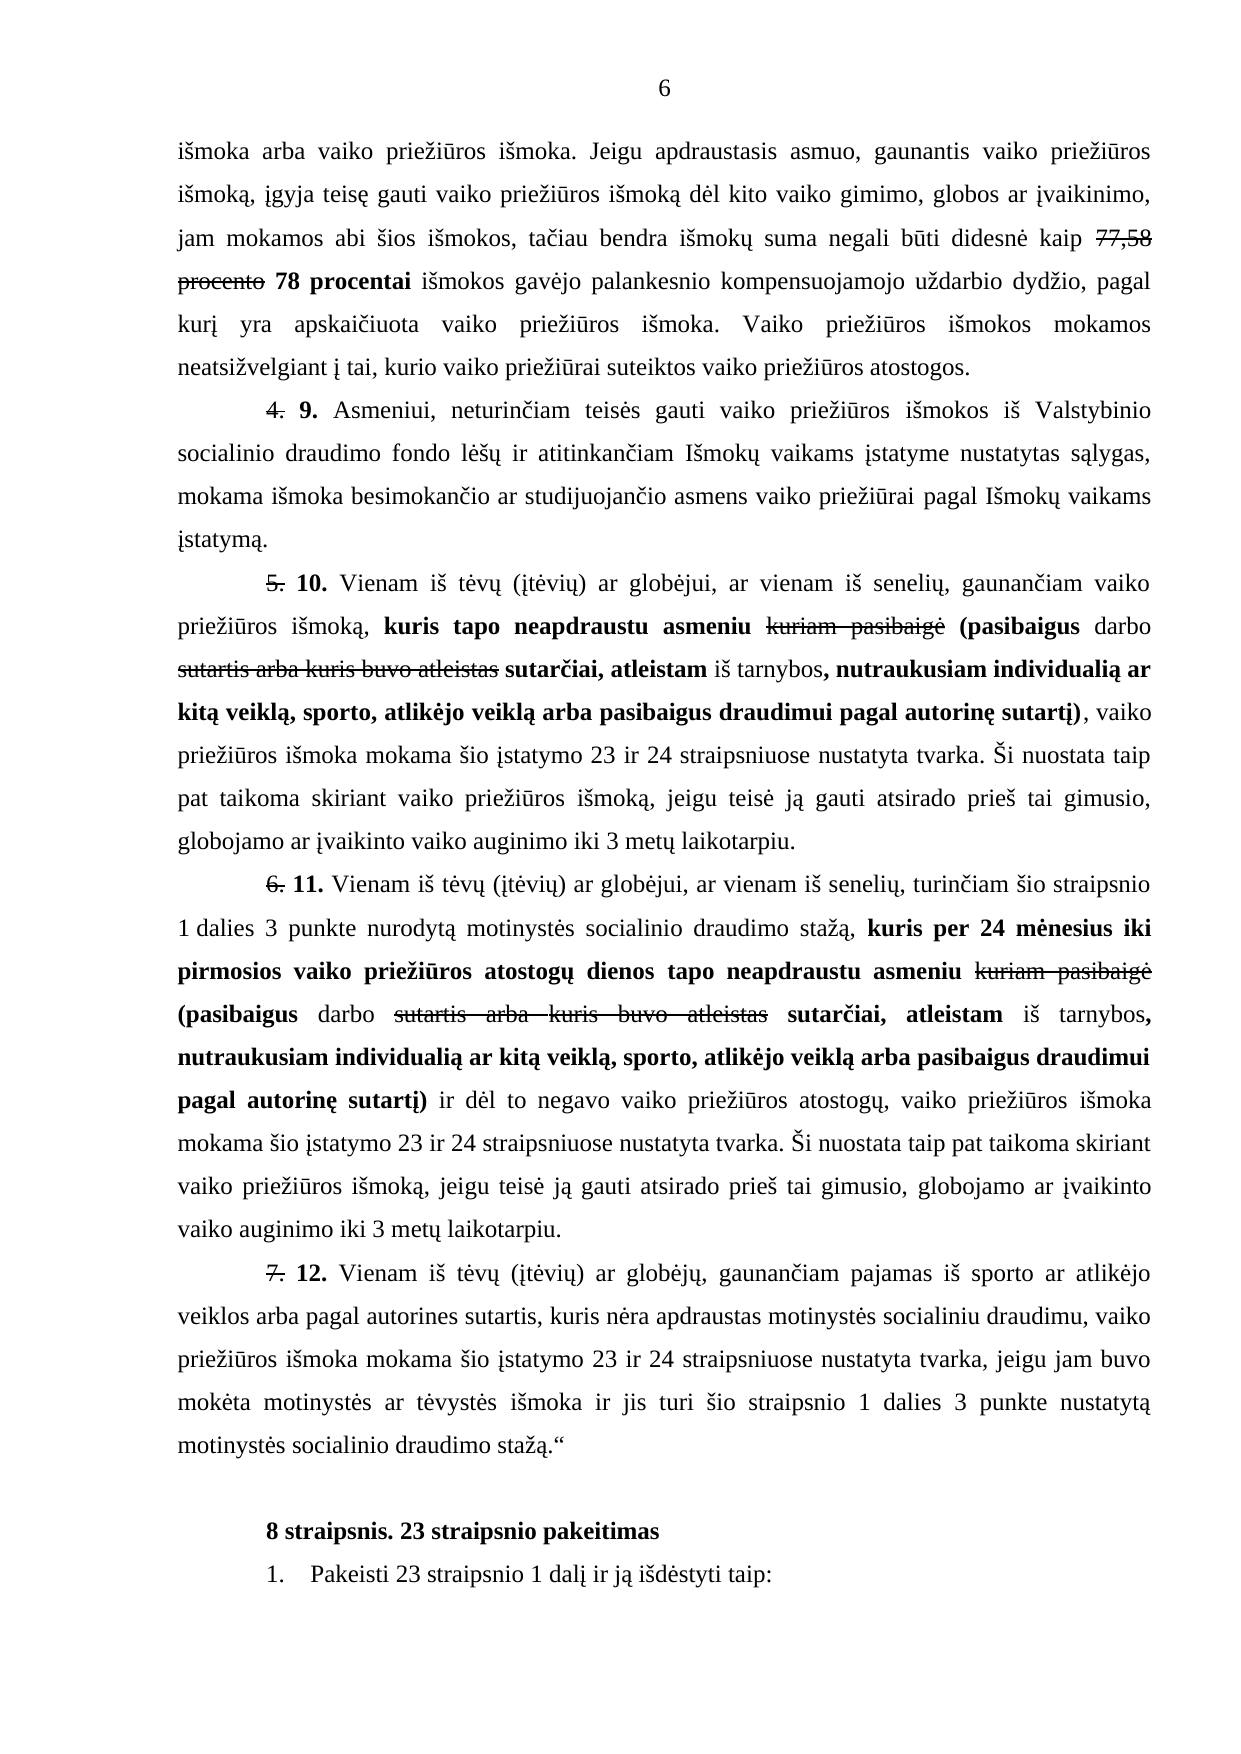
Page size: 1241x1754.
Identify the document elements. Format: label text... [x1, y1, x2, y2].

text išmoka arba vaiko priežiūros išmoka. Jeigu apdraustasis asmuo, gaunantis vaiko priežiūros išmoką, įgyja teisę gauti vaiko priežiūros išmoką dėl kito vaiko gimimo, globos ar įvaikinimo, jam mokamos abi šios išmokos, tačiau bendra išmokų suma negali būti didesnė kaip 77,58 procento 78 procentai išmokos gavėjo palankesnio kompensuojamojo uždarbio dydžio, pagal kurį yra apskaičiuota vaiko priežiūros išmoka. Vaiko priežiūros išmokos mokamos neatsižvelgiant į tai, kurio vaiko priežiūrai suteiktos vaiko priežiūros atostogos. [177, 136, 1152, 381]
text 4. 9. Asmeniui, neturinčiam teisės gauti vaiko priežiūros išmokos iš Valstybinio socialinio draudimo fondo lėšų ir atitinkančiam Išmokų vaikams įstatyme nustatytas sąlygas, mokama išmoka besimokančio ar studijuojančio asmens vaiko priežiūrai pagal Išmokų vaikams įstatymą. [177, 395, 1152, 553]
text 6. 11. Vienam iš tėvų (įtėvių) ar globėjui, ar vienam iš senelių, turinčiam šio straipsnio 1 dalies 3 punkte nurodytą motinystės socialinio draudimo stažą, kuris per 24 mėnesius iki pirmosios vaiko priežiūros atostogų dienos tapo neapdraustu asmeniu kuriam pasibaigė (pasibaigus darbo sutartis arba kuris buvo atleistas sutarčiai, atleistam iš tarnybos, nutraukusiam individualią ar kitą veiklą, sporto, atlikėjo veiklą arba pasibaigus draudimui pagal autorinę sutartį) ir dėl to negavo vaiko priežiūros atostogų, vaiko priežiūros išmoka mokama šio įstatymo 23 ir 24 straipsniuose nustatyta tvarka. Ši nuostata taip pat taikoma skiriant vaiko priežiūros išmoką, jeigu teisė ją gauti atsirado prieš tai gimusio, globojamo ar įvaikinto vaiko auginimo iki 3 metų laikotarpiu. [177, 869, 1152, 1243]
text 1. Pakeisti 23 straipsnio 1 dalį ir ją išdėstyti taip: [177, 1559, 1152, 1588]
text 7. 12. Vienam iš tėvų (įtėvių) ar globėjų, gaunančiam pajamas iš sporto ar atlikėjo veiklos arba pagal autorines sutartis, kuris nėra apdraustas motinystės socialiniu draudimu, vaiko priežiūros išmoka mokama šio įstatymo 23 ir 24 straipsniuose nustatyta tvarka, jeigu jam buvo mokėta motinystės ar tėvystės išmoka ir jis turi šio straipsnio 1 dalies 3 punkte nustatytą motinystės socialinio draudimo stažą.“ [177, 1258, 1152, 1459]
text 5. 10. Vienam iš tėvų (įtėvių) ar globėjui, ar vienam iš senelių, gaunančiam vaiko priežiūros išmoką, kuris tapo neapdraustu asmeniu kuriam pasibaigė (pasibaigus darbo sutartis arba kuris buvo atleistas sutarčiai, atleistam iš tarnybos, nutraukusiam individualią ar kitą veiklą, sporto, atlikėjo veiklą arba pasibaigus draudimui pagal autorinę sutartį), vaiko priežiūros išmoka mokama šio įstatymo 23 ir 24 straipsniuose nustatyta tvarka. Ši nuostata taip pat taikoma skiriant vaiko priežiūros išmoką, jeigu teisė ją gauti atsirado prieš tai gimusio, globojamo ar įvaikinto vaiko auginimo iki 3 metų laikotarpiu. [177, 568, 1152, 855]
text 8 straipsnis. 23 straipsnio pakeitimas [177, 1516, 1152, 1545]
